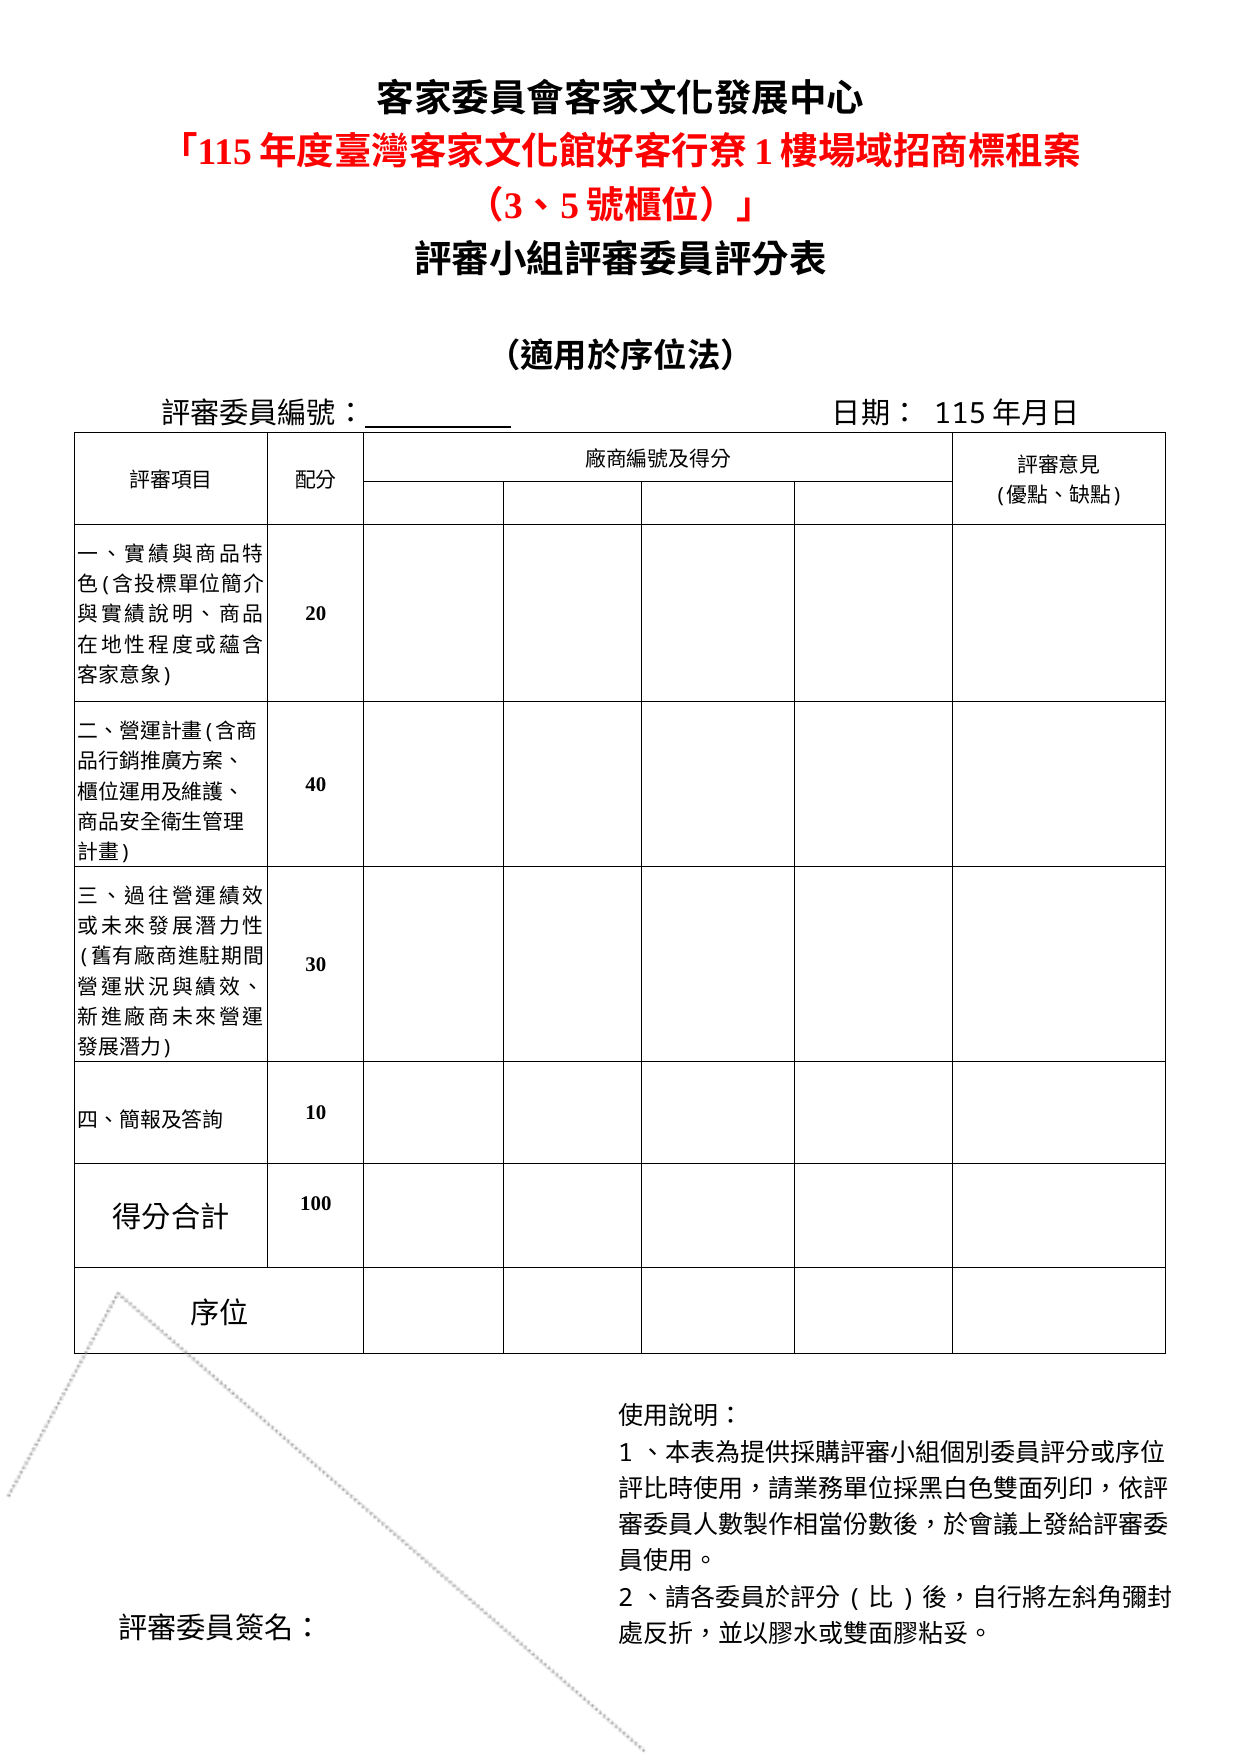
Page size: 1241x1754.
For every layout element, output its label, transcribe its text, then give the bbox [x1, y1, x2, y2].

table_cell [642, 1062, 794, 1163]
table_cell [795, 1268, 952, 1353]
table_cell 40 [268, 702, 363, 866]
table_cell [364, 1164, 503, 1267]
table_cell 一、實績與商品特色(含投標單位簡介與實績說明、商品在地性程度或蘊含客家意象) [75, 525, 267, 701]
table_cell 序位 [75, 1268, 363, 1289]
table_cell [642, 525, 794, 701]
table_cell 100 [268, 1164, 363, 1267]
text 評審小組評審委員評分表 [118, 229, 1122, 284]
table_cell [364, 1062, 503, 1163]
table_cell [642, 1164, 794, 1267]
table_cell 二、營運計畫(含商品行銷推廣方案、櫃位運用及維護、商品安全衛生管理計畫) [75, 702, 267, 866]
table_cell [504, 525, 641, 701]
text （適用於序位法） [118, 329, 1122, 377]
table_cell [504, 1062, 641, 1163]
table_cell [795, 525, 952, 701]
table_cell [953, 1268, 1165, 1353]
table_cell [953, 867, 1165, 1061]
table_cell 四、簡報及答詢 [75, 1062, 267, 1163]
table_cell [795, 702, 952, 866]
table_cell [953, 1062, 1165, 1163]
table_cell [364, 867, 503, 1061]
table_header 配分 [268, 433, 363, 524]
table_cell [504, 867, 641, 1061]
table_cell [364, 482, 503, 524]
table_cell [364, 702, 503, 866]
table_cell [795, 1164, 952, 1267]
table_cell [642, 702, 794, 866]
text 「115年度臺灣客家文化館好客行尞1樓場域招商標租案（3、5號櫃位）」 [118, 121, 1122, 229]
table_cell 30 [268, 867, 363, 1061]
table_cell [795, 1062, 952, 1163]
table_cell [504, 1268, 641, 1289]
table_cell [364, 525, 503, 701]
table_header 廠商編號及得分 [364, 433, 952, 481]
table_cell 三、過往營運績效或未來發展潛力性(舊有廠商進駐期間營運狀況與績效、新進廠商未來營運發展潛力) [75, 867, 267, 1061]
table_cell [642, 1268, 794, 1353]
text 客家委員會客家文化發展中心 [118, 75, 1122, 121]
table_cell 20 [268, 525, 363, 701]
table_cell 10 [268, 1062, 363, 1163]
table_cell [364, 1268, 503, 1289]
picture [5, 1289, 649, 1754]
table_cell [642, 482, 794, 524]
table_cell [504, 1164, 641, 1267]
table_cell [504, 702, 641, 866]
table_cell [953, 525, 1165, 701]
text 評審委員編號： 日期： 115年月日 [118, 390, 1122, 432]
table_header 評審項目 [75, 433, 267, 524]
table_cell [795, 867, 952, 1061]
table_cell 得分合計 [75, 1164, 267, 1267]
table_cell [953, 1164, 1165, 1267]
table_cell [953, 702, 1165, 866]
text 評審委員簽名： [649, 1595, 1122, 1649]
table_cell [795, 482, 952, 524]
table_cell [504, 482, 641, 524]
table_cell [642, 867, 794, 1061]
table_header 評審意見 (優點、缺點) [953, 433, 1165, 524]
